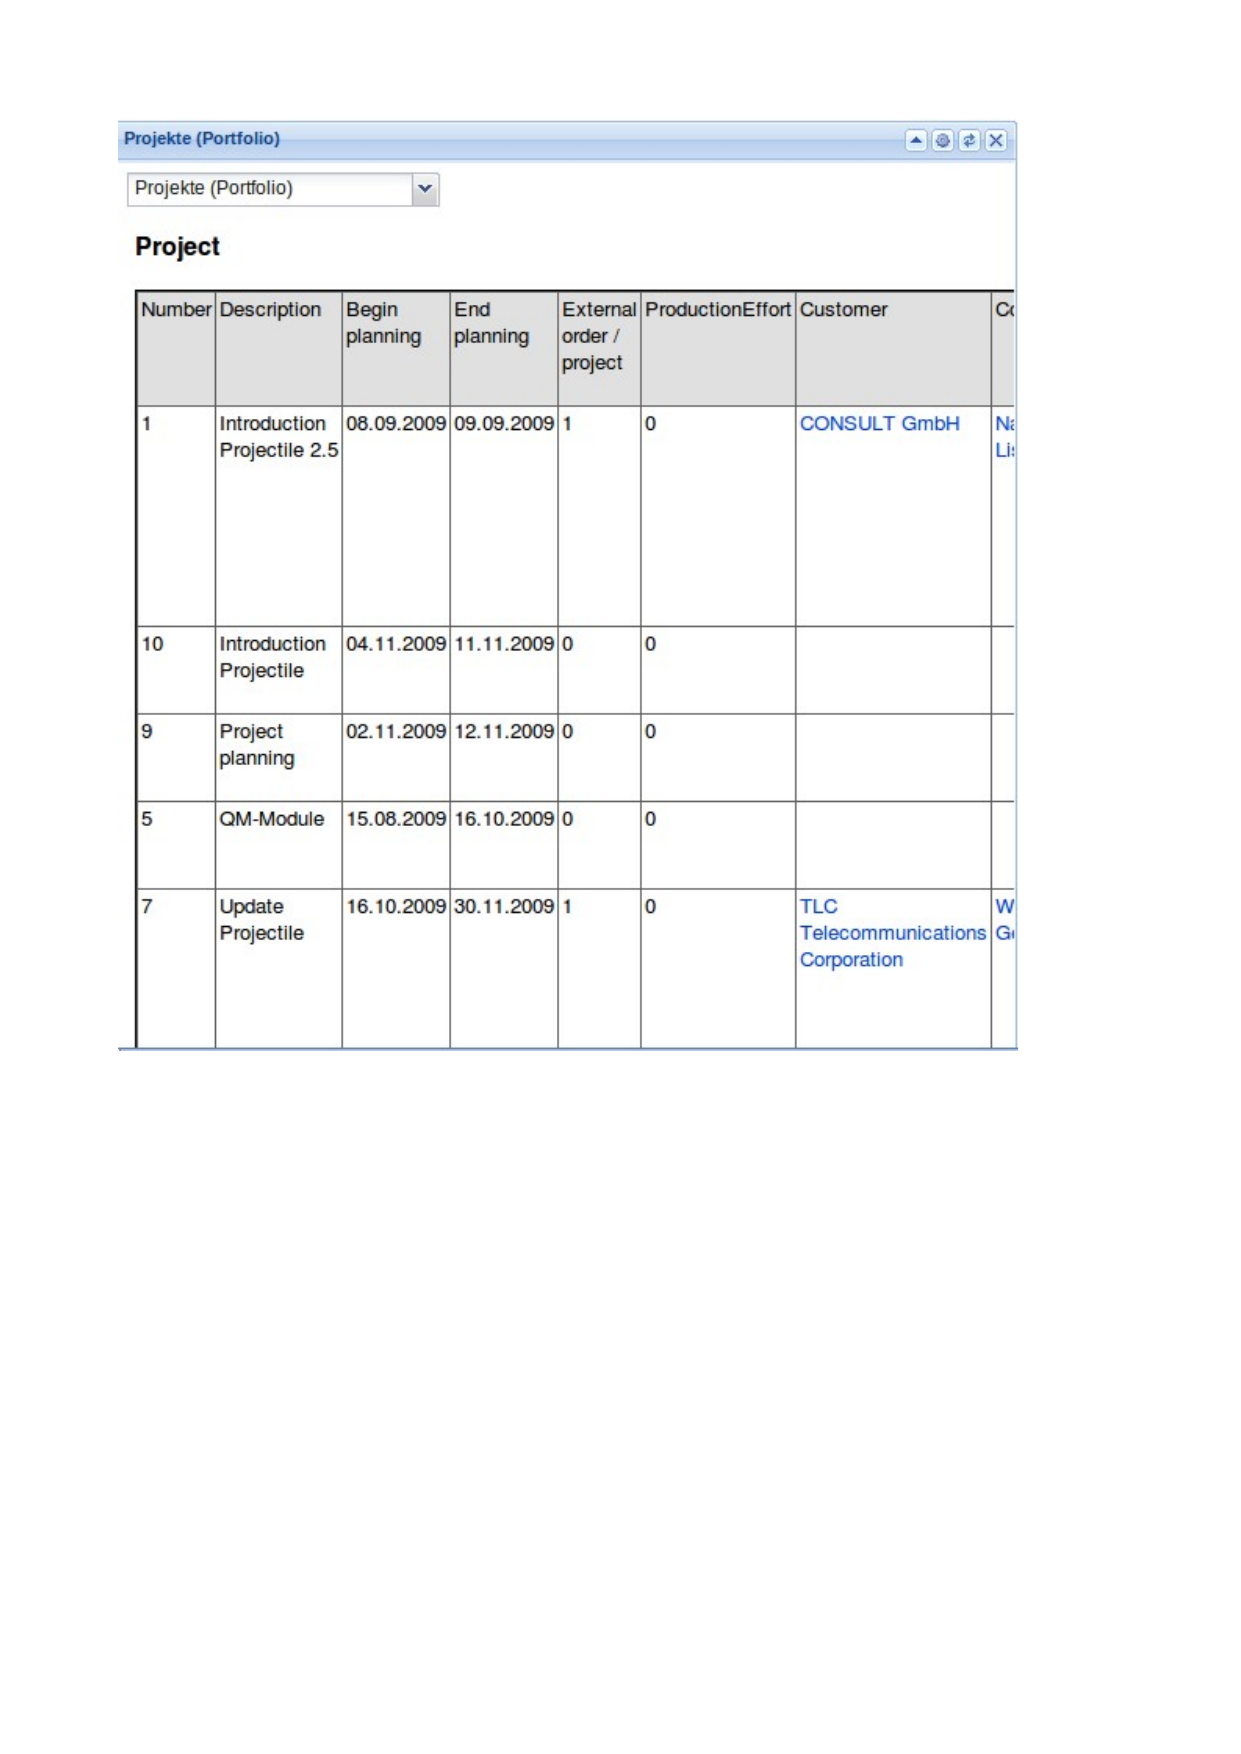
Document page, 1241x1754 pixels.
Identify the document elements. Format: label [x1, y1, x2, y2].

picture [118, 118, 1019, 1051]
